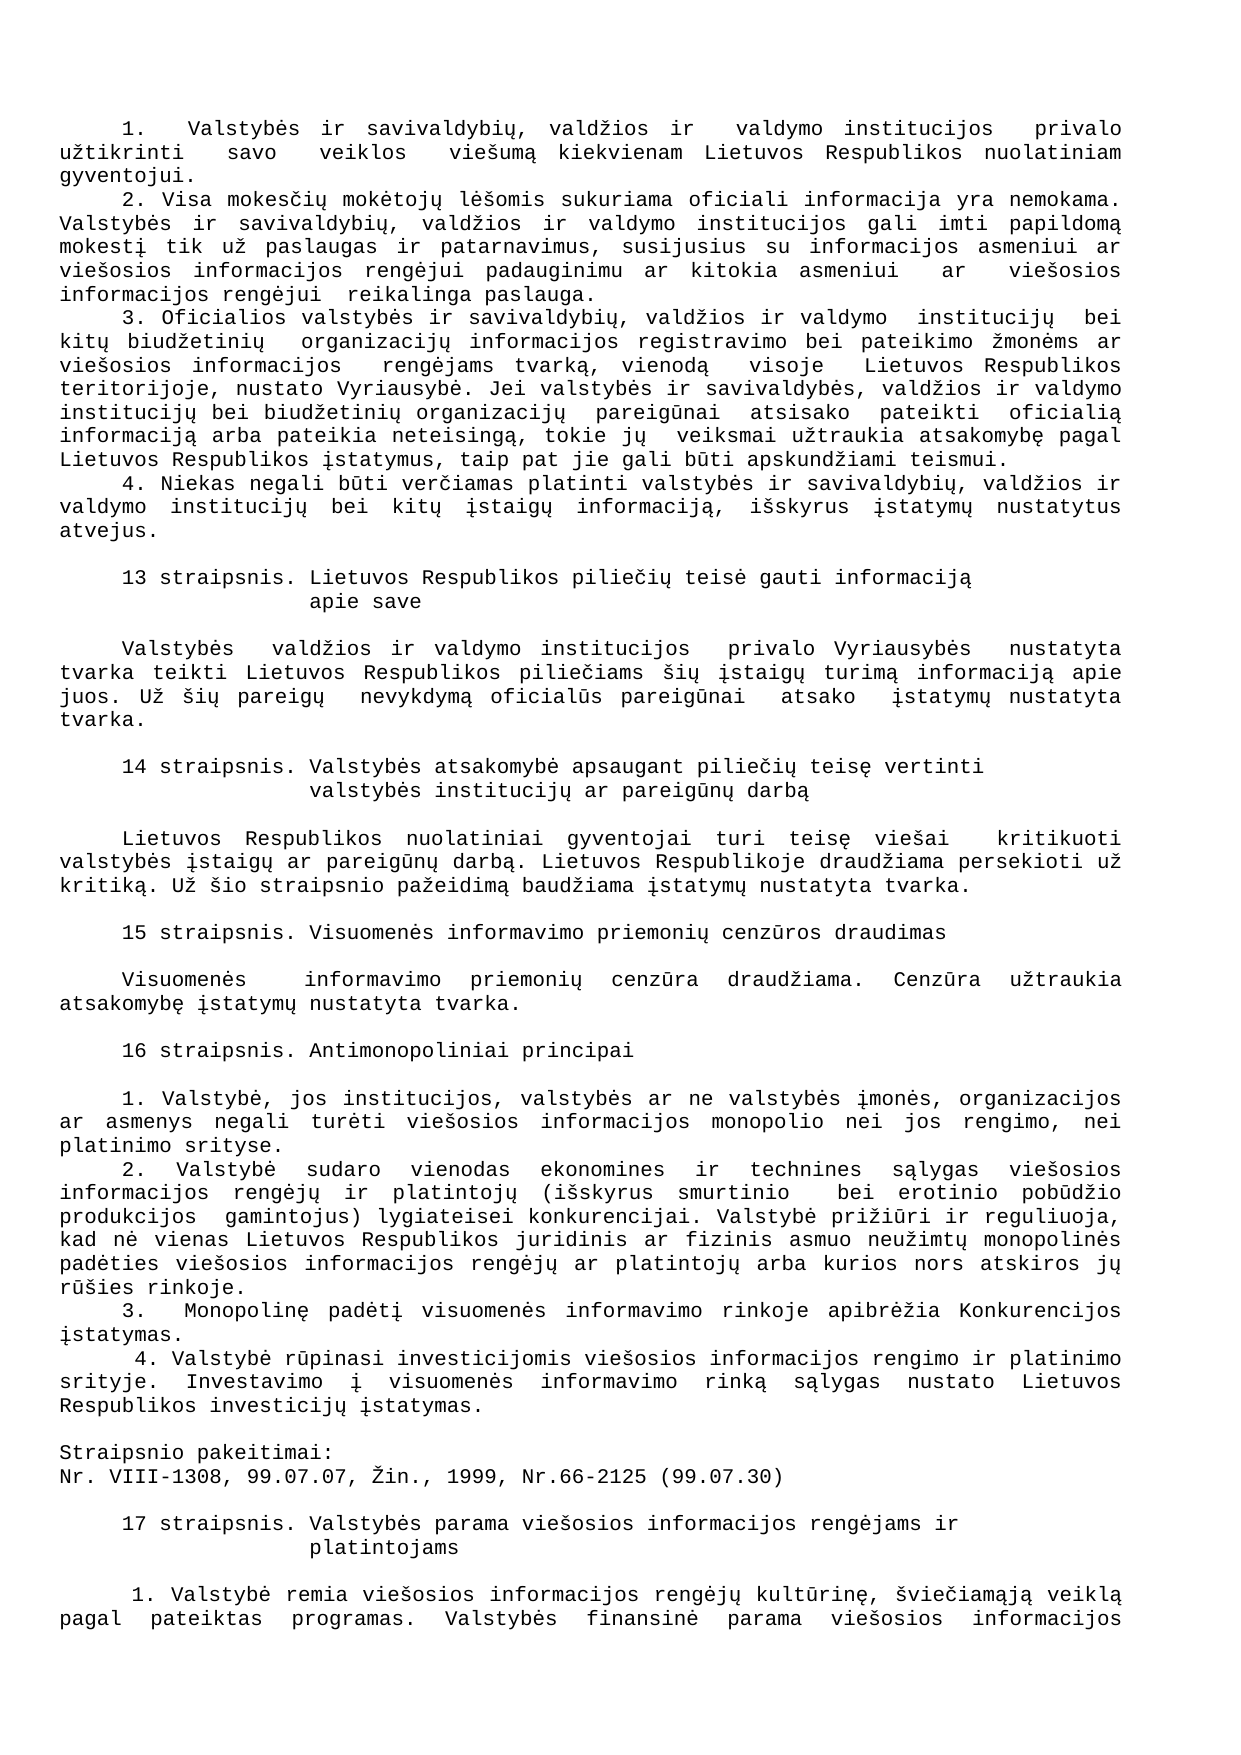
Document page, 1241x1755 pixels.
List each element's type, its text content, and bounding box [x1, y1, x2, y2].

text 17 straipsnis. Valstybės parama viešosios informacijos rengėjams ir [59, 1513, 1122, 1537]
text 2. Visa mokesčių mokėtojų lėšomis sukuriama oficiali informacija yra nemokama. Valstybės ir savivaldybių, valdžios ir valdymo institucijos gali imti papildomą mokestį tik už paslaugas ir patarnavimus, susijusius su informacijos asmeniui ar viešosios informacijos rengėjui padauginimu ar kitokia asmeniui ar viešosios informacijos rengėjui reikalinga paslauga. [59, 189, 1122, 307]
text 16 straipsnis. Antimonopoliniai principai [59, 1040, 1122, 1064]
text 1. Valstybė remia viešosios informacijos rengėjų kultūrinę, šviečiamąją veiklą pagal pateiktas programas. Valstybės finansinė parama viešosios informacijos [59, 1584, 1122, 1631]
text Visuomenės informavimo priemonių cenzūra draudžiama. Cenzūra užtraukia atsakomybę įstatymų nustatyta tvarka. [59, 969, 1122, 1017]
text Straipsnio pakeitimai: [59, 1442, 1122, 1466]
text Nr. VIII-1308, 99.07.07, Žin., 1999, Nr.66-2125 (99.07.30) [59, 1466, 1122, 1489]
text 3. Oficialios valstybės ir savivaldybių, valdžios ir valdymo institucijų bei kitų biudžetinių organizacijų informacijos registravimo bei pateikimo žmonėms ar viešosios informacijos rengėjams tvarką, vienodą visoje Lietuvos Respublikos teritorijoje, nustato Vyriausybė. Jei valstybės ir savivaldybės, valdžios ir valdymo institucijų bei biudžetinių organizacijų pareigūnai atsisako pateikti oficialią informaciją arba pateikia neteisingą, tokie jų veiksmai užtraukia atsakomybę pagal Lietuvos Respublikos įstatymus, taip pat jie gali būti apskundžiami teismui. [59, 307, 1122, 473]
text Lietuvos Respublikos nuolatiniai gyventojai turi teisę viešai kritikuoti valstybės įstaigų ar pareigūnų darbą. Lietuvos Respublikoje draudžiama persekioti už kritiką. Už šio straipsnio pažeidimą baudžiama įstatymų nustatyta tvarka. [59, 827, 1122, 898]
text 3. Monopolinę padėtį visuomenės informavimo rinkoje apibrėžia Konkurencijos įstatymas. [59, 1300, 1122, 1348]
text 4. Niekas negali būti verčiamas platinti valstybės ir savivaldybių, valdžios ir valdymo institucijų bei kitų įstaigų informaciją, išskyrus įstatymų nustatytus atvejus. [59, 473, 1122, 544]
text 2. Valstybė sudaro vienodas ekonomines ir technines sąlygas viešosios informacijos rengėjų ir platintojų (išskyrus smurtinio bei erotinio pobūdžio produkcijos gamintojus) lygiateisei konkurencijai. Valstybė prižiūri ir reguliuoja, kad nė vienas Lietuvos Respublikos juridinis ar fizinis asmuo neužimtų monopolinės padėties viešosios informacijos rengėjų ar platintojų arba kurios nors atskiros jų rūšies rinkoje. [59, 1158, 1122, 1300]
text Valstybės valdžios ir valdymo institucijos privalo Vyriausybės nustatyta tvarka teikti Lietuvos Respublikos piliečiams šių įstaigų turimą informaciją apie juos. Už šių pareigų nevykdymą oficialūs pareigūnai atsako įstatymų nustatyta tvarka. [59, 638, 1122, 733]
text 14 straipsnis. Valstybės atsakomybė apsaugant piliečių teisę vertinti [59, 757, 1122, 780]
text 4. Valstybė rūpinasi investicijomis viešosios informacijos rengimo ir platinimo srityje. Investavimo į visuomenės informavimo rinką sąlygas nustato Lietuvos Respublikos investicijų įstatymas. [59, 1348, 1122, 1419]
text apie save [59, 591, 1122, 615]
text 1. Valstybė, jos institucijos, valstybės ar ne valstybės įmonės, organizacijos ar asmenys negali turėti viešosios informacijos monopolio nei jos rengimo, nei platinimo srityse. [59, 1088, 1122, 1158]
text 13 straipsnis. Lietuvos Respublikos piliečių teisė gauti informaciją [59, 567, 1122, 591]
text platintojams [59, 1537, 1122, 1561]
text 15 straipsnis. Visuomenės informavimo priemonių cenzūros draudimas [59, 922, 1122, 946]
text 1. Valstybės ir savivaldybių, valdžios ir valdymo institucijos privalo užtikrinti savo veiklos viešumą kiekvienam Lietuvos Respublikos nuolatiniam gyventojui. [59, 118, 1122, 189]
text valstybės institucijų ar pareigūnų darbą [59, 780, 1122, 804]
